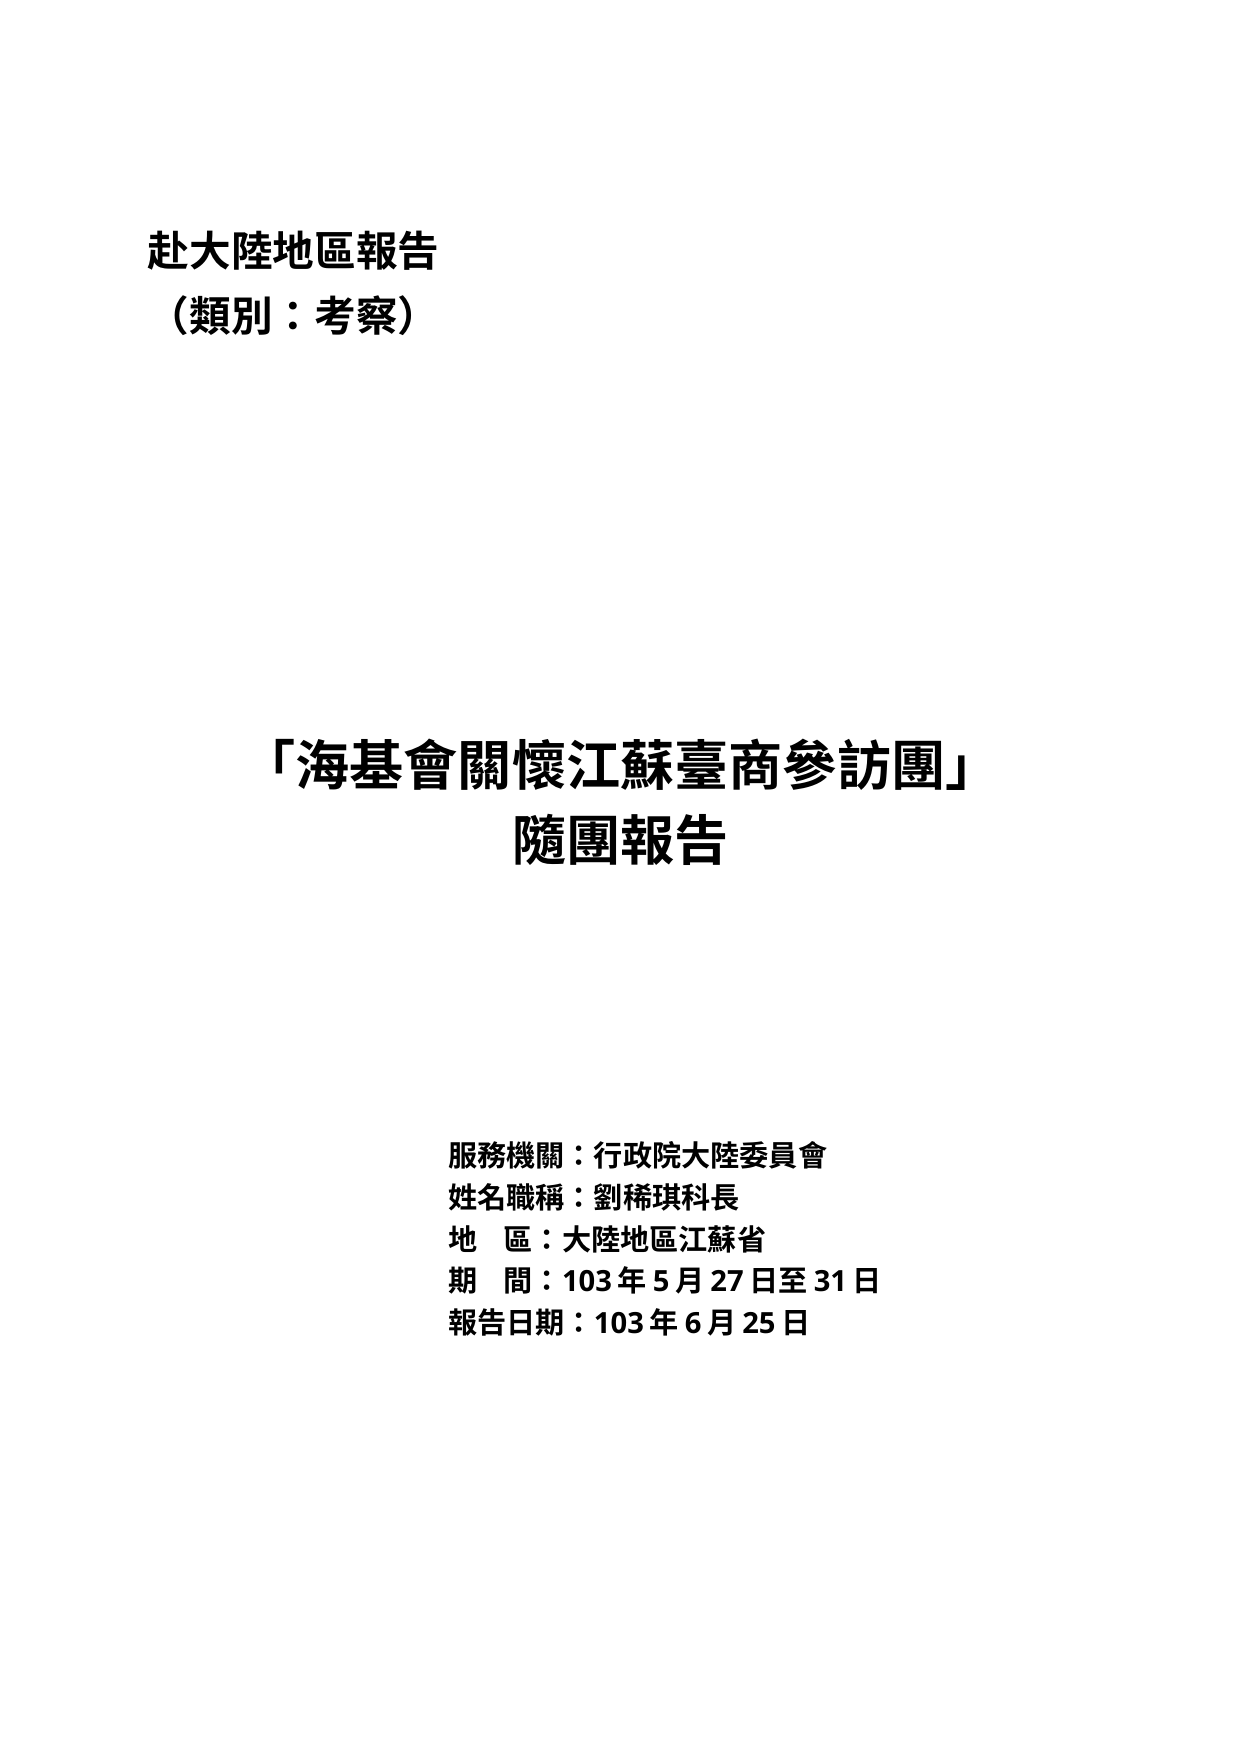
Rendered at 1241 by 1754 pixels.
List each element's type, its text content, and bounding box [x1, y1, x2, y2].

text 隨團報告 [148, 810, 1092, 873]
text 期 間：103年5月27日至31日 [148, 1258, 1092, 1300]
text 服務機關：行政院大陸委員會 [148, 1133, 1092, 1175]
text 姓名職稱：劉稀琪科長 [148, 1175, 1092, 1217]
text 「海基會關懷江蘇臺商參訪團」 [148, 735, 1092, 798]
text （類別：考察） [148, 289, 1092, 341]
text 報告日期：103年6月25日 [148, 1300, 1092, 1342]
text 地 區：大陸地區江蘇省 [148, 1217, 1092, 1258]
text 赴大陸地區報告 [148, 225, 1092, 277]
